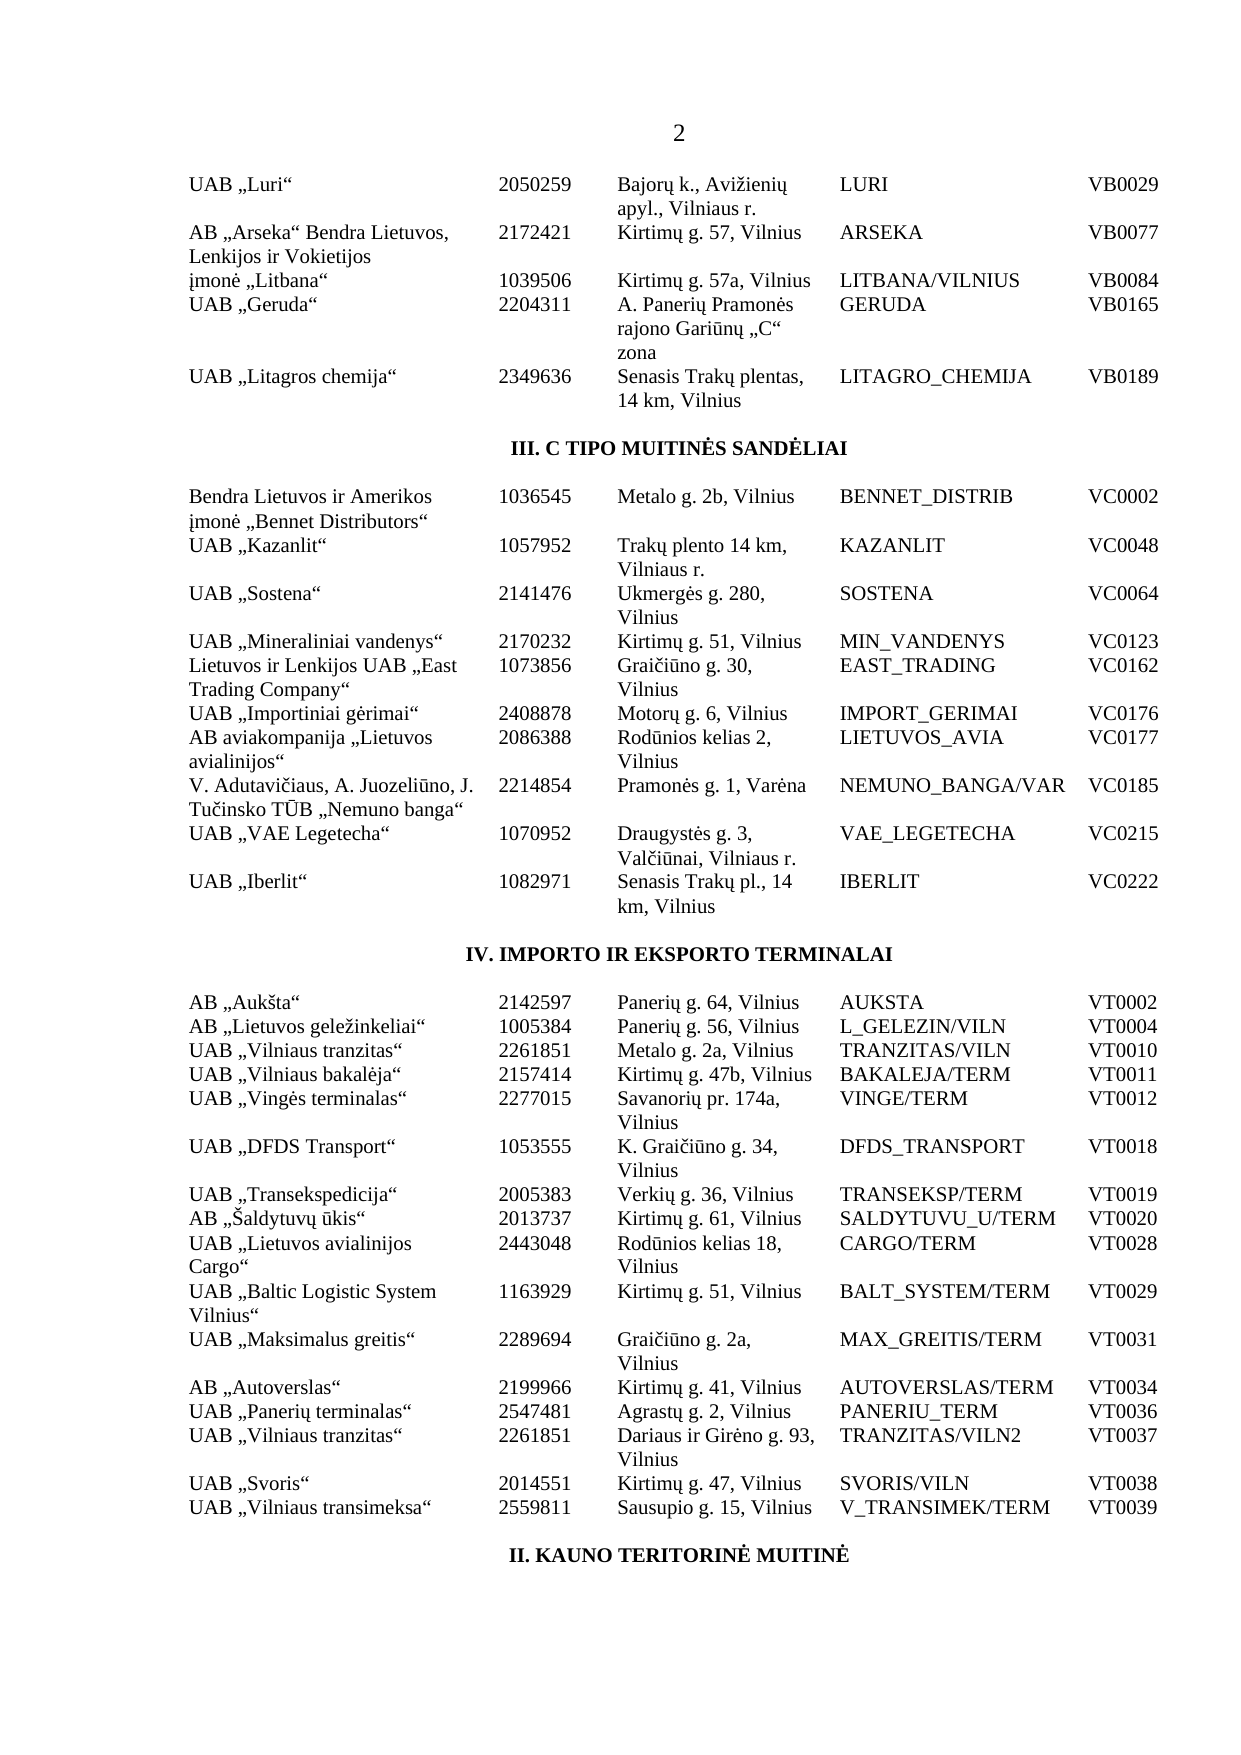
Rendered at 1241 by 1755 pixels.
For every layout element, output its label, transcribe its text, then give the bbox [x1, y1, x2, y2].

table_cell 2408878 [487, 701, 606, 725]
table_cell Kirtimų g. 57, Vilnius [606, 220, 828, 268]
table_cell AB „Autoverslas“ [177, 1375, 487, 1399]
table_cell VC0048 [1077, 533, 1181, 581]
table_cell VT0010 [1077, 1038, 1181, 1062]
table_cell [606, 918, 828, 942]
table_cell VT0039 [1077, 1495, 1181, 1519]
table_cell VT0038 [1077, 1471, 1181, 1495]
table_cell [828, 412, 1077, 436]
table_cell AUKSTA [828, 990, 1077, 1014]
table_cell [177, 1567, 1181, 1591]
table_cell VC0162 [1077, 653, 1181, 701]
table_cell UAB „Vilniaus tranzitas“ [177, 1038, 487, 1062]
table_cell IBERLIT [828, 870, 1077, 918]
table_cell VB0077 [1077, 220, 1181, 268]
table_cell VC0177 [1077, 725, 1181, 773]
table_cell L_GELEZIN/VILN [828, 1014, 1077, 1038]
table_cell 1070952 [487, 821, 606, 869]
table_cell VC0064 [1077, 581, 1181, 629]
table_cell Ukmergės g. 280, Vilnius [606, 581, 828, 629]
table_cell SALDYTUVU_U/TERM [828, 1206, 1077, 1230]
table_cell 2141476 [487, 581, 606, 629]
table_cell 2261851 [487, 1038, 606, 1062]
table_cell UAB „Transekspedicija“ [177, 1182, 487, 1206]
table_cell VT0036 [1077, 1399, 1181, 1423]
table_cell Pramonės g. 1, Varėna [606, 773, 828, 821]
table_cell LITAGRO_CHEMIJA [828, 364, 1077, 412]
table_cell 2349636 [487, 364, 606, 412]
table_cell AB „Lietuvos geležinkeliai“ [177, 1014, 487, 1038]
table_cell VC0222 [1077, 870, 1181, 918]
table_cell Bajorų k., Avižienių apyl., Vilniaus r. [606, 172, 828, 220]
table_cell [1077, 1519, 1181, 1543]
table_cell TRANZITAS/VILN [828, 1038, 1077, 1062]
table_cell UAB „Sostena“ [177, 581, 487, 629]
table_cell 2170232 [487, 629, 606, 653]
table_cell UAB „Kazanlit“ [177, 533, 487, 581]
table_cell UAB „Maksimalus greitis“ [177, 1327, 487, 1375]
table_cell VB0084 [1077, 268, 1181, 292]
table_cell UAB „Litagros chemija“ [177, 364, 487, 412]
table_cell 2172421 [487, 220, 606, 268]
table_cell VT0031 [1077, 1327, 1181, 1375]
table_cell VC0185 [1077, 773, 1181, 821]
table_cell ARSEKA [828, 220, 1077, 268]
table_cell 1082971 [487, 870, 606, 918]
table_cell VT0004 [1077, 1014, 1181, 1038]
table_cell II. KAUNO TERITORINĖ MUITINĖ [177, 1543, 1181, 1567]
table_cell 2014551 [487, 1471, 606, 1495]
table_cell Graičiūno g. 30, Vilnius [606, 653, 828, 701]
table_cell AB aviakompanija „Lietuvos avialinijos“ [177, 725, 487, 773]
table_cell [1077, 918, 1181, 942]
table_cell 1036545 [487, 485, 606, 533]
table_cell 2157414 [487, 1062, 606, 1086]
table_cell PANERIU_TERM [828, 1399, 1077, 1423]
table_cell UAB „Vilniaus tranzitas“ [177, 1423, 487, 1471]
table_cell Dariaus ir Girėno g. 93, Vilnius [606, 1423, 828, 1471]
table_cell VT0002 [1077, 990, 1181, 1014]
table_cell LURI [828, 172, 1077, 220]
table_cell VINGE/TERM [828, 1086, 1077, 1134]
table_cell VT0029 [1077, 1279, 1181, 1327]
table_cell 2289694 [487, 1327, 606, 1375]
table_cell VB0189 [1077, 364, 1181, 412]
table_cell UAB „Baltic Logistic System Vilnius“ [177, 1279, 487, 1327]
table_cell Lietuvos ir Lenkijos UAB „East Trading Company“ [177, 653, 487, 701]
table_cell Panerių g. 64, Vilnius [606, 990, 828, 1014]
table_cell SOSTENA [828, 581, 1077, 629]
table_cell Kirtimų g. 51, Vilnius [606, 1279, 828, 1327]
table_cell [177, 918, 487, 942]
table_cell 2277015 [487, 1086, 606, 1134]
table_cell DFDS_TRANSPORT [828, 1134, 1077, 1182]
table_cell įmonė „Litbana“ [177, 268, 487, 292]
table_cell K. Graičiūno g. 34, Vilnius [606, 1134, 828, 1182]
table_cell LITBANA/VILNIUS [828, 268, 1077, 292]
table_cell 2547481 [487, 1399, 606, 1423]
table_cell VT0018 [1077, 1134, 1181, 1182]
table_cell UAB „Vilniaus bakalėja“ [177, 1062, 487, 1086]
table_cell Rodūnios kelias 2, Vilnius [606, 725, 828, 773]
table_cell 2559811 [487, 1495, 606, 1519]
table_cell Draugystės g. 3, Valčiūnai, Vilniaus r. [606, 821, 828, 869]
table_cell [177, 460, 1181, 484]
table_cell VT0012 [1077, 1086, 1181, 1134]
table_cell Kirtimų g. 57a, Vilnius [606, 268, 828, 292]
table_cell 1163929 [487, 1279, 606, 1327]
table_cell Verkių g. 36, Vilnius [606, 1182, 828, 1206]
table_cell 2204311 [487, 292, 606, 364]
table_cell MIN_VANDENYS [828, 629, 1077, 653]
table_cell VT0011 [1077, 1062, 1181, 1086]
table_cell UAB „VAE Legetecha“ [177, 821, 487, 869]
table_cell [177, 412, 487, 436]
table_cell VC0215 [1077, 821, 1181, 869]
table_cell Agrastų g. 2, Vilnius [606, 1399, 828, 1423]
table_cell Savanorių pr. 174a, Vilnius [606, 1086, 828, 1134]
table_cell 2199966 [487, 1375, 606, 1399]
table_cell UAB „Svoris“ [177, 1471, 487, 1495]
table_cell UAB „Importiniai gėrimai“ [177, 701, 487, 725]
table_cell Kirtimų g. 41, Vilnius [606, 1375, 828, 1399]
table_cell IV. IMPORTO IR EKSPORTO TERMINALAI [177, 942, 1181, 966]
table_cell Motorų g. 6, Vilnius [606, 701, 828, 725]
table_cell 1053555 [487, 1134, 606, 1182]
table_cell Rodūnios kelias 18, Vilnius [606, 1230, 828, 1278]
table_cell CARGO/TERM [828, 1230, 1077, 1278]
table_cell 2261851 [487, 1423, 606, 1471]
table_cell Kirtimų g. 47, Vilnius [606, 1471, 828, 1495]
table_cell 1073856 [487, 653, 606, 701]
table_cell V_TRANSIMEK/TERM [828, 1495, 1077, 1519]
table_cell UAB „Panerių terminalas“ [177, 1399, 487, 1423]
table_cell UAB „Geruda“ [177, 292, 487, 364]
table_cell [828, 1519, 1077, 1543]
table_cell [606, 412, 828, 436]
table_cell TRANSEKSP/TERM [828, 1182, 1077, 1206]
table_cell AUTOVERSLAS/TERM [828, 1375, 1077, 1399]
table_cell EAST_TRADING [828, 653, 1077, 701]
table_cell Kirtimų g. 51, Vilnius [606, 629, 828, 653]
table_cell UAB „Vilniaus transimeksa“ [177, 1495, 487, 1519]
table_cell [487, 1519, 606, 1543]
table_cell GERUDA [828, 292, 1077, 364]
table_cell Trakų plento 14 km, Vilniaus r. [606, 533, 828, 581]
table_cell 1005384 [487, 1014, 606, 1038]
table_cell VT0037 [1077, 1423, 1181, 1471]
table_cell VC0123 [1077, 629, 1181, 653]
table_cell [487, 918, 606, 942]
table_cell [177, 1519, 487, 1543]
table_cell VT0028 [1077, 1230, 1181, 1278]
table_cell BENNET_DISTRIB [828, 485, 1077, 533]
table_cell 2443048 [487, 1230, 606, 1278]
table_cell Panerių g. 56, Vilnius [606, 1014, 828, 1038]
table_cell [606, 1519, 828, 1543]
table_cell Bendra Lietuvos ir Amerikos įmonė „Bennet Distributors“ [177, 485, 487, 533]
table_cell Graičiūno g. 2a, Vilnius [606, 1327, 828, 1375]
table_cell V. Adutavičiaus, A. Juozeliūno, J. Tučinsko TŪB „Nemuno banga“ [177, 773, 487, 821]
table_cell UAB „Lietuvos avialinijos Cargo“ [177, 1230, 487, 1278]
table_cell UAB „Luri“ [177, 172, 487, 220]
table_cell SVORIS/VILN [828, 1471, 1077, 1495]
table_cell VC0002 [1077, 485, 1181, 533]
table_cell 2086388 [487, 725, 606, 773]
table_cell VB0029 [1077, 172, 1181, 220]
table_cell 1039506 [487, 268, 606, 292]
table_cell 2013737 [487, 1206, 606, 1230]
table_cell UAB „Iberlit“ [177, 870, 487, 918]
table_cell BAKALEJA/TERM [828, 1062, 1077, 1086]
table_cell [828, 918, 1077, 942]
table_cell [487, 412, 606, 436]
table_cell AB „Šaldytuvų ūkis“ [177, 1206, 487, 1230]
table_cell Senasis Trakų plentas, 14 km, Vilnius [606, 364, 828, 412]
table_cell Metalo g. 2b, Vilnius [606, 485, 828, 533]
table_cell 2142597 [487, 990, 606, 1014]
table_cell Metalo g. 2a, Vilnius [606, 1038, 828, 1062]
table_cell III. C TIPO MUITINĖS SANDĖLIAI [177, 436, 1181, 460]
table_cell Sausupio g. 15, Vilnius [606, 1495, 828, 1519]
table_cell TRANZITAS/VILN2 [828, 1423, 1077, 1471]
table_cell 2050259 [487, 172, 606, 220]
table_cell A. Panerių Pramonės rajono Gariūnų „C“ zona [606, 292, 828, 364]
table_cell BALT_SYSTEM/TERM [828, 1279, 1077, 1327]
table_cell VAE_LEGETECHA [828, 821, 1077, 869]
table_cell [177, 148, 1181, 172]
table_cell IMPORT_GERIMAI [828, 701, 1077, 725]
table_cell LIETUVOS_AVIA [828, 725, 1077, 773]
table_cell 2214854 [487, 773, 606, 821]
table_cell KAZANLIT [828, 533, 1077, 581]
table_cell [1077, 412, 1181, 436]
table_cell Kirtimų g. 47b, Vilnius [606, 1062, 828, 1086]
table_cell NEMUNO_BANGA/VAR [828, 773, 1077, 821]
table_cell 1057952 [487, 533, 606, 581]
table_cell VT0019 [1077, 1182, 1181, 1206]
table_cell UAB „Mineraliniai vandenys“ [177, 629, 487, 653]
table_cell 2005383 [487, 1182, 606, 1206]
table_cell Senasis Trakų pl., 14 km, Vilnius [606, 870, 828, 918]
table_cell VT0034 [1077, 1375, 1181, 1399]
table_cell MAX_GREITIS/TERM [828, 1327, 1077, 1375]
table_cell VB0165 [1077, 292, 1181, 364]
table_cell UAB „DFDS Transport“ [177, 1134, 487, 1182]
table_cell AB „Aukšta“ [177, 990, 487, 1014]
table_cell Kirtimų g. 61, Vilnius [606, 1206, 828, 1230]
table_cell VT0020 [1077, 1206, 1181, 1230]
table_cell [177, 966, 1181, 990]
table_cell AB „Arseka“ Bendra Lietuvos, Lenkijos ir Vokietijos [177, 220, 487, 268]
table_cell UAB „Vingės terminalas“ [177, 1086, 487, 1134]
table_cell VC0176 [1077, 701, 1181, 725]
